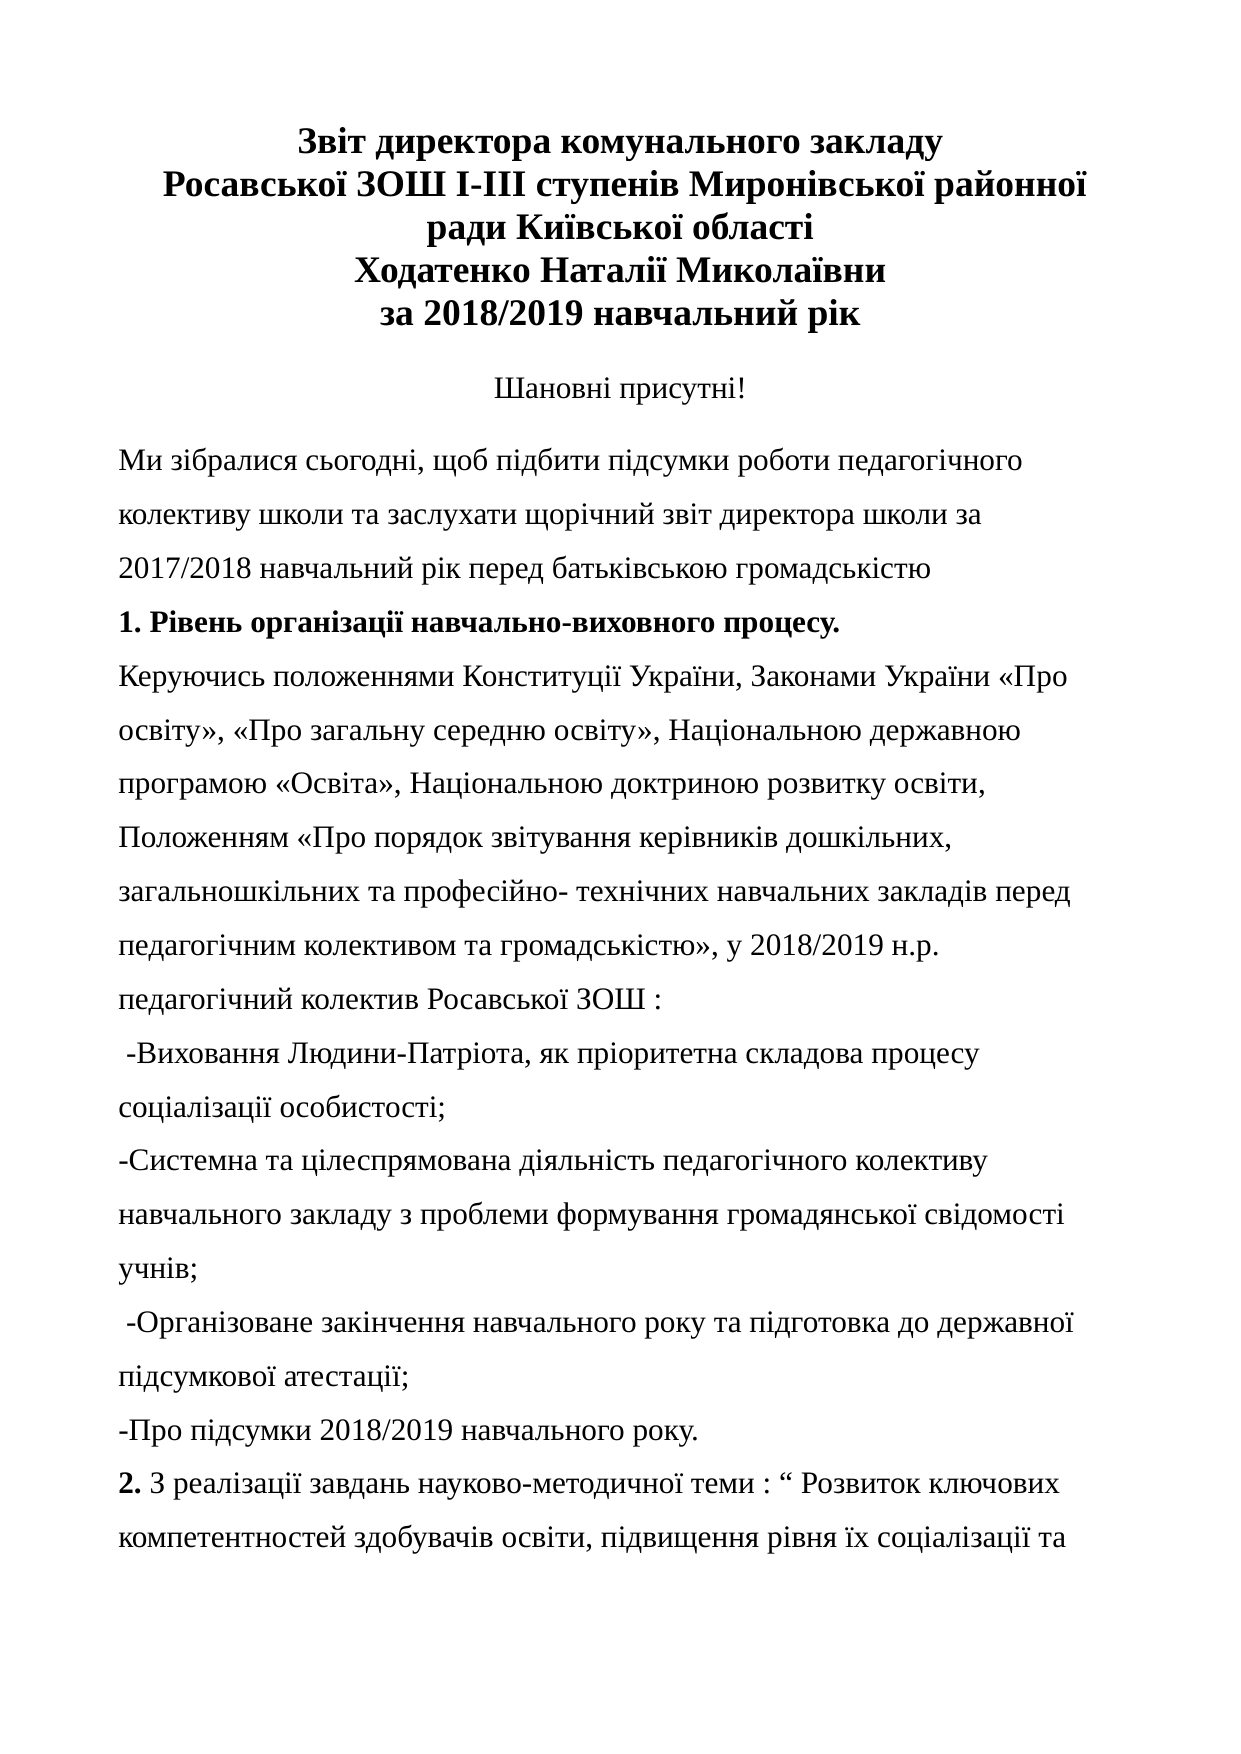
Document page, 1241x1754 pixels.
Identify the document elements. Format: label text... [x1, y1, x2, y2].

text -Організоване закінчення навчального року та підготовка до державної підсумкової атестації; [118, 1303, 1122, 1393]
text Ми зібралися сьогодні, щоб підбити підсумки роботи педагогічного колективу школи та заслухати щорічний звіт директора школи за 2017/2018 навчальний рік перед батьківською громадськістю [118, 442, 1122, 585]
text за 2018/2019 навчальний рік [118, 291, 1122, 334]
text -Системна та цілеспрямована діяльність педагогічного колективу навчального закладу з проблеми формування громадянської свідомості учнів; [118, 1142, 1122, 1285]
text -Про підсумки 2018/2019 навчального року. [118, 1411, 1122, 1447]
text Керуючись положеннями Конституції України, Законами України «Про освіту», «Про загальну середню освіту», Національною державною програмою «Освіта», Національною доктриною розвитку освіти, Положенням «Про порядок звітування керівників дошкільних, загальношкільних та професійно- технічних навчальних закладів перед педагогічним колективом та громадськістю», у 2018/2019 н.р. педагогічний колектив Росавської ЗОШ : [118, 657, 1122, 1016]
text Шановні присутні! [118, 370, 1122, 406]
text Ходатенко Наталії Миколаївни [118, 247, 1122, 291]
text -Виховання Людини-Патріота, як пріоритетна складова процесу соціалізації особистості; [118, 1034, 1122, 1124]
text Звіт директора комунального закладу [118, 118, 1122, 161]
text Росавської ЗОШ І-ІІІ ступенів Миронівської районної ради Київської області [118, 161, 1122, 247]
text 2. З реалізації завдань науково-методичної теми : “ Розвиток ключових компетентностей здобувачів освіти, підвищення рівня їх соціалізації та [118, 1465, 1122, 1554]
text 1. Рівень організації навчально-виховного процесу. [118, 603, 1122, 639]
